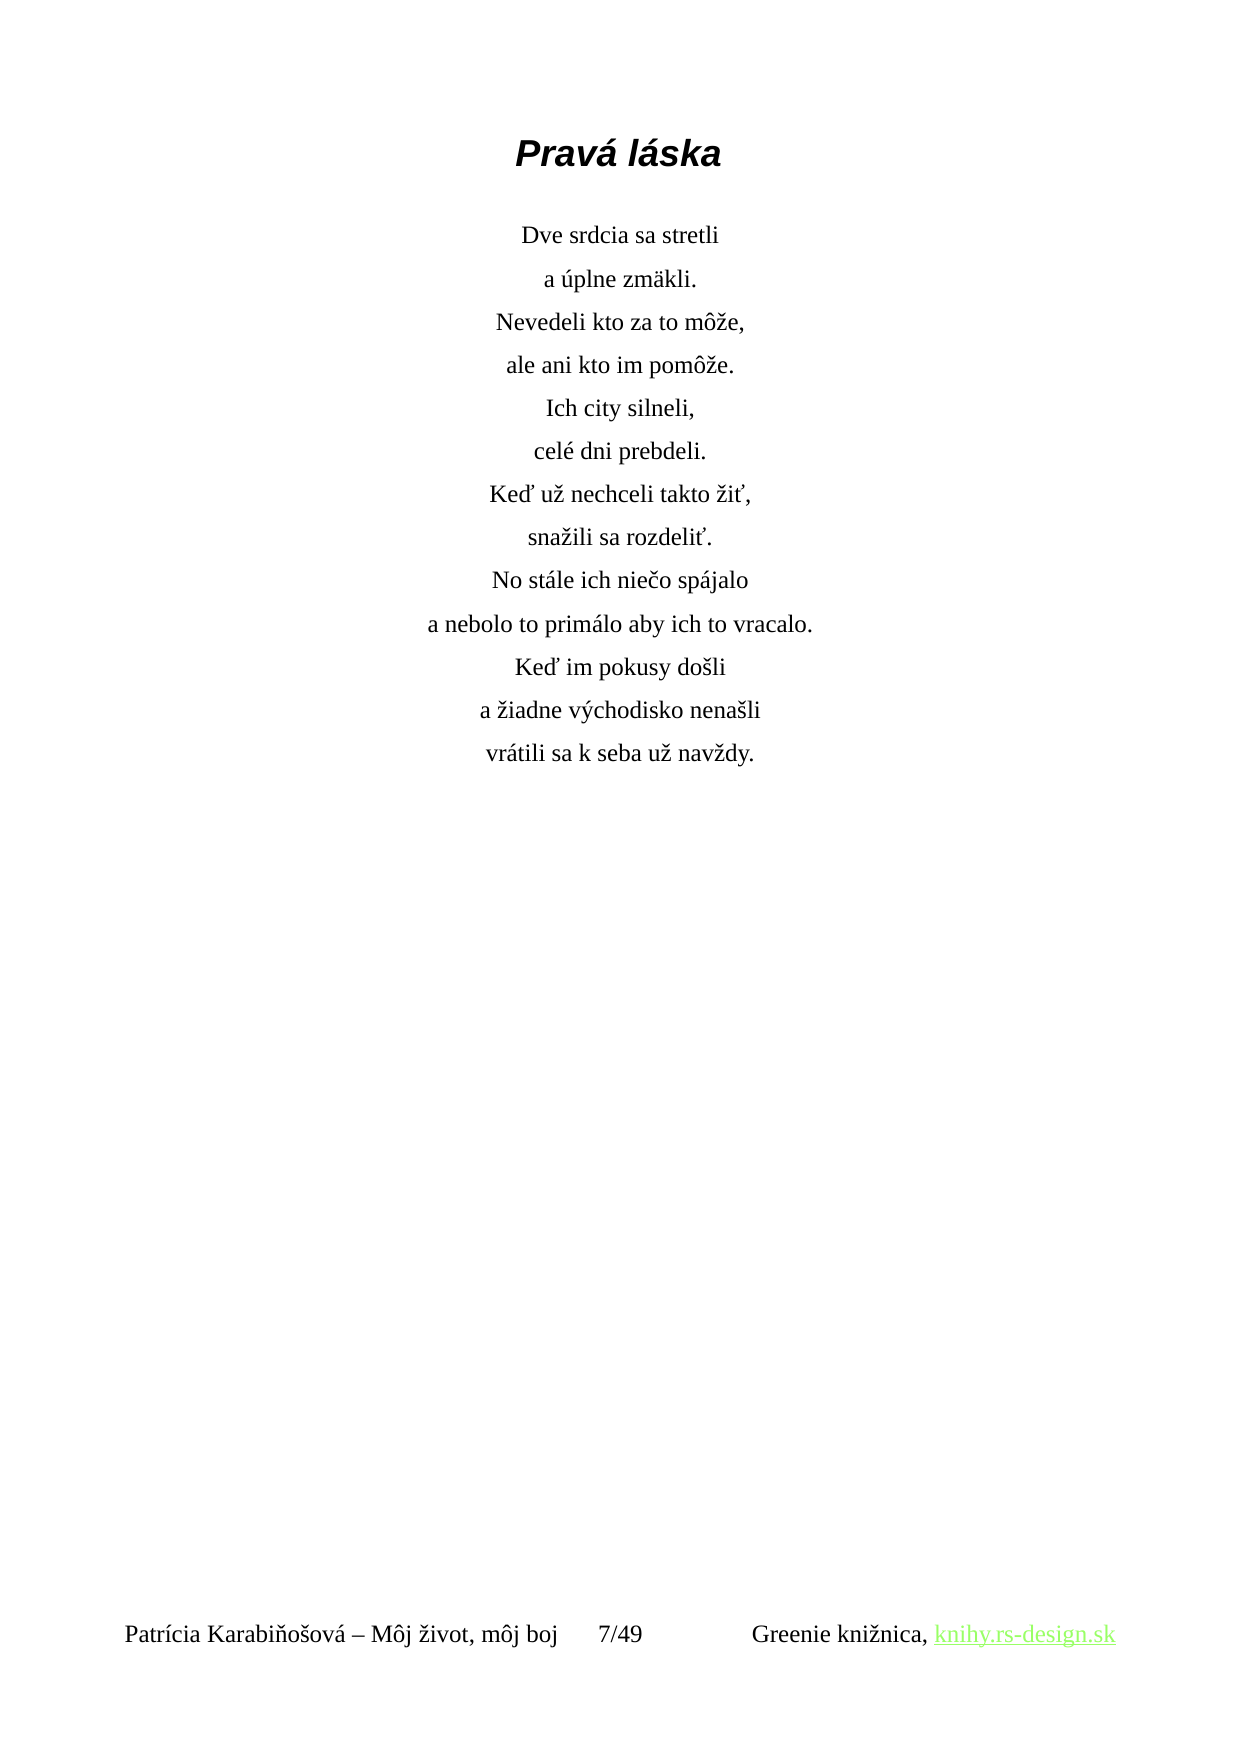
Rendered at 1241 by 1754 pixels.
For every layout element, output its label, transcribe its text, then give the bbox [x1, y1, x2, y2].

text Keď už nechceli takto žiť, [106, 479, 1134, 508]
text vrátili sa k seba už navždy. [106, 738, 1134, 767]
subtitle Pravá láska [106, 131, 1134, 174]
text snažili sa rozdeliť. [106, 522, 1134, 551]
text Nevedeli kto za to môže, [106, 307, 1134, 336]
text ale ani kto im pomôže. [106, 350, 1134, 379]
text Dve srdcia sa stretli [106, 221, 1134, 249]
text a úplne zmäkli. [106, 264, 1134, 292]
text a žiadne východisko nenašli [106, 695, 1134, 724]
text celé dni prebdeli. [106, 436, 1134, 465]
text No stále ich niečo spájalo [106, 566, 1134, 594]
text a nebolo to primálo aby ich to vracalo. [106, 609, 1134, 637]
text Ich city silneli, [106, 393, 1134, 422]
text Keď im pokusy došli [106, 652, 1134, 681]
